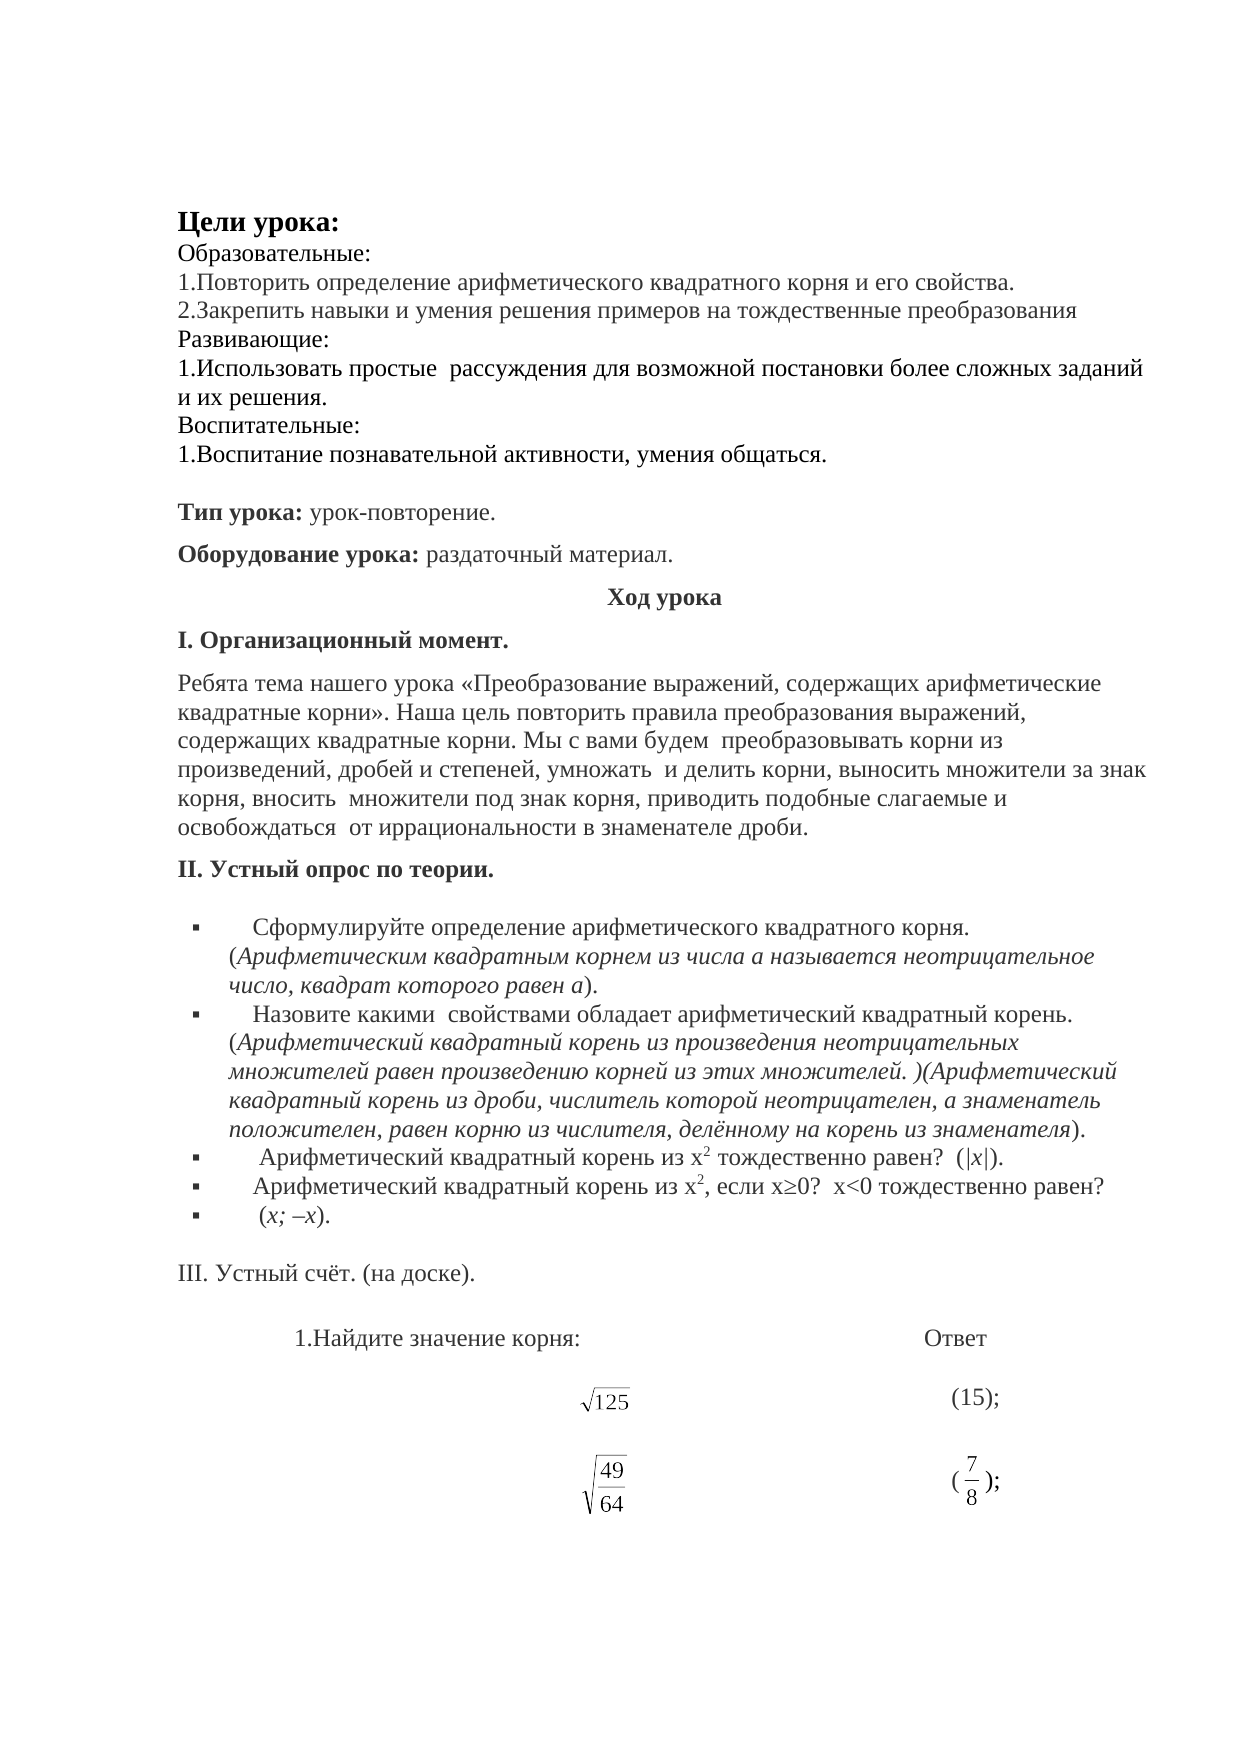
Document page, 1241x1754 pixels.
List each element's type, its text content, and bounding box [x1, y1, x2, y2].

text Оборудование урока: раздаточный материал. [177, 539, 1152, 568]
text Ход урока [177, 582, 1152, 611]
text Цели урока: [177, 204, 1152, 238]
text Развивающие: [177, 324, 1152, 353]
table_cell (); [916, 1440, 1035, 1542]
text I. Организационный момент. [177, 625, 1152, 654]
list Арифметический квадратный корень из х2 тождественно равен? (|х|). [191, 1142, 1152, 1171]
list Сформулируйте определение арифметического квадратного корня. (Арифметическим квадратным корнем из числа а называется неотрицательное число, квадрат которого равен а). [191, 912, 1152, 999]
list Арифметический квадратный корень из х2, если х≥0? х<0 тождественно равен? [191, 1171, 1152, 1200]
text Образовательные: [177, 238, 1152, 267]
text 1.Повторить определение арифметического квадратного корня и его свойства. [177, 267, 1152, 295]
text II. Устный опрос по теории. [177, 854, 1152, 883]
text III. Устный счёт. (на доске). [177, 1258, 1152, 1287]
text Воспитательные: [177, 410, 1152, 439]
table_cell [294, 1374, 916, 1440]
table_cell (15); [916, 1374, 1035, 1440]
text 1.Использовать простые рассуждения для возможной постановки более сложных заданий и их решения. [177, 353, 1152, 410]
text 1.Воспитание познавательной активности, умения общаться. [177, 439, 1152, 468]
text Ребята тема нашего урока «Преобразование выражений, содержащих арифметические квадратные корни». Наша цель повторить правила преобразования выражений, содержащих квадратные корни. Мы с вами будем преобразовывать корни из произведений, дробей и степеней, умножать и делить корни, выносить множители за знак корня, вносить множители под знак корня, приводить подобные слагаемые и освобождаться от иррациональности в знаменателе дроби. [177, 668, 1152, 840]
text 2.Закрепить навыки и умения решения примеров на тождественные преобразования [177, 295, 1152, 324]
list Назовите какими свойствами обладает арифметический квадратный корень. (Арифметический квадратный корень из произведения неотрицательных множителей равен произведению корней из этих множителей. )(Арифметический квадратный корень из дроби, числитель которой неотрицателен, а знаменатель положителен, равен корню из числителя, делённому на корень из знаменателя). [191, 999, 1152, 1142]
list (х; –х). [191, 1200, 1152, 1229]
table_header 1.Найдите значение корня: [294, 1315, 916, 1374]
text Тип урока: урок-повторение. [177, 497, 1152, 525]
table_cell [294, 1440, 916, 1542]
table_header Ответ [916, 1315, 1035, 1374]
